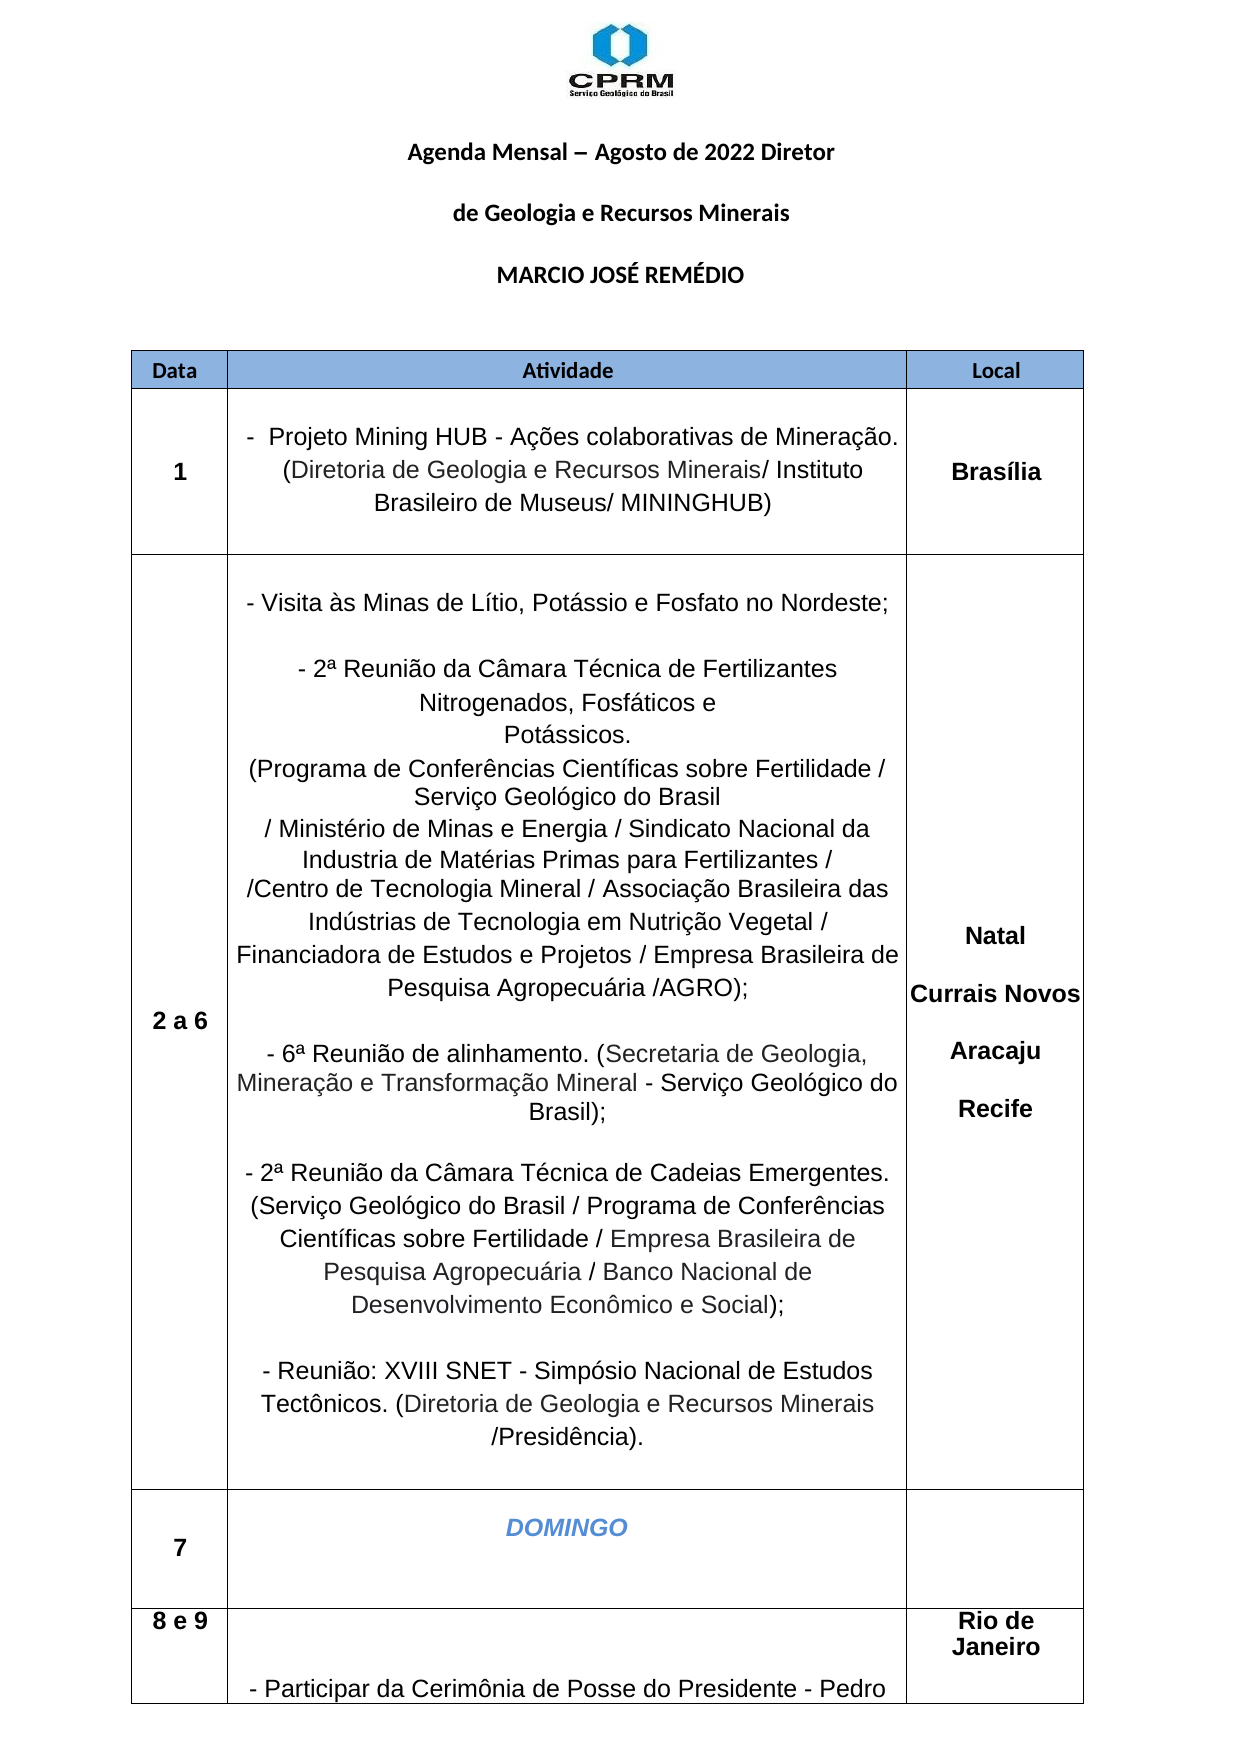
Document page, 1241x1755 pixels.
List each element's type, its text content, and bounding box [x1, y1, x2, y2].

text MARCIO JOSÉ REMÉDIO [486, 259, 754, 289]
table_cell - Visita às Minas de Lítio, Potássio e Fosfato no Nordeste; - 2ª Reunião da Câmara Técnica de Fertilizantes Nitrogenados, Fosfáticos e Potássicos. (Programa de Conferências Científicas sobre Fertilidade / Serviço Geológico do Brasil / Ministério de Minas e Energia / Sindicato Nacional da Industria de Matérias Primas para Fertilizantes / /Centro de Tecnologia Mineral / Associação Brasileira das Indústrias de Tecnologia em Nutrição Vegetal / Financiadora de Estudos e Projetos / Empresa Brasileira de Pesquisa Agropecuária /AGRO); - 6ª Reunião de alinhamento. (Secretaria de Geologia, Mineração e Transformação Mineral - Serviço Geológico do Brasil); - 2ª Reunião da Câmara Técnica de Cadeias Emergentes. (Serviço Geológico do Brasil / Programa de Conferências Científicas sobre Fertilidade / Empresa Brasileira de Pesquisa Agropecuária / Banco Nacional de Desenvolvimento Econômico e Social); - Reunião: XVIII SNET - Simpósio Nacional de Estudos Tectônicos. (Diretoria de Geologia e Recursos Minerais /Presidência). [228, 555, 906, 811]
table_cell Rio de Janeiro [907, 1609, 1083, 1703]
table_cell Natal Currais Novos Aracaju Recife [907, 555, 1083, 1488]
table_cell 8 e 9 [132, 1609, 227, 1703]
table_header Local [907, 351, 1083, 388]
table_cell 2 a 6 [132, 555, 227, 1488]
table_cell DOMINGO [228, 1490, 906, 1607]
table_header Atividade [228, 351, 906, 388]
table_cell Brasília [907, 389, 1083, 554]
table_cell - Projeto Mining HUB - Ações colaborativas de Mineração. (Diretoria de Geologia e Recursos Minerais/ Instituto Brasileiro de Museus/ MININGHUB) [228, 389, 906, 554]
table_cell 1 [132, 389, 227, 554]
table_cell [907, 1490, 1083, 1607]
text Agenda Mensal – Agosto de 2022 Diretor de Geologia e Recursos Minerais [401, 136, 842, 228]
table_cell - Visita às Minas de Lítio, Potássio e Fosfato no Nordeste; - 2ª Reunião da Câmara Técnica de Fertilizantes Nitrogenados, Fosfáticos e Potássicos. (Programa de Conferências Científicas sobre Fertilidade / Serviço Geológico do Brasil / Ministério de Minas e Energia / Sindicato Nacional da Industria de Matérias Primas para Fertilizantes / /Centro de Tecnologia Mineral / Associação Brasileira das Indústrias de Tecnologia em Nutrição Vegetal / Financiadora de Estudos e Projetos / Empresa Brasileira de Pesquisa Agropecuária /AGRO); - 6ª Reunião de alinhamento. (Secretaria de Geologia, Mineração e Transformação Mineral - Serviço Geológico do Brasil); - 2ª Reunião da Câmara Técnica de Cadeias Emergentes. (Serviço Geológico do Brasil / Programa de Conferências Científicas sobre Fertilidade / Empresa Brasileira de Pesquisa Agropecuária / Banco Nacional de Desenvolvimento Econômico e Social); - Reunião: XVIII SNET - Simpósio Nacional de Estudos Tectônicos. (Diretoria de Geologia e Recursos Minerais /Presidência). [228, 874, 906, 1488]
table_header Data [132, 351, 227, 388]
table_cell - Participar da Cerimônia de Posse do Presidente - Pedro [228, 1609, 906, 1703]
table_cell 7 [132, 1490, 227, 1607]
